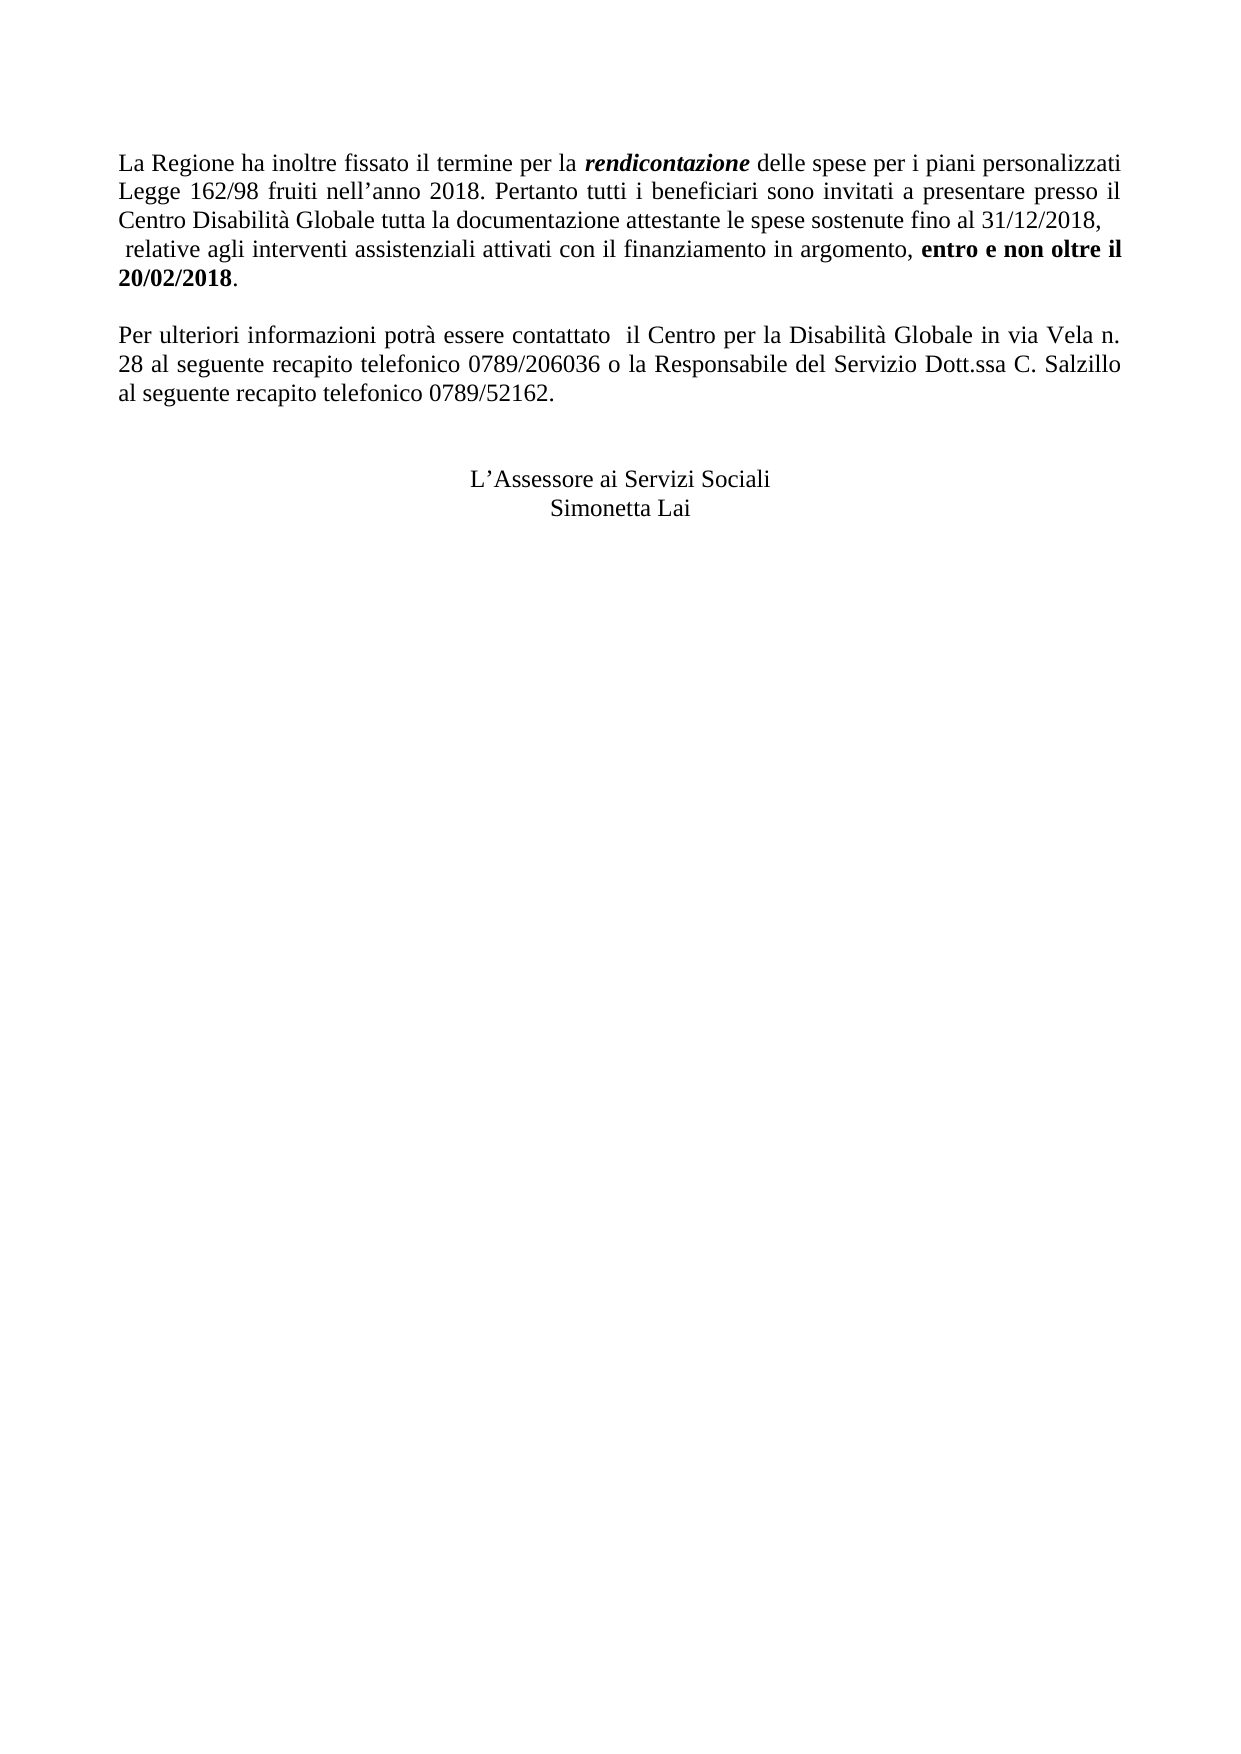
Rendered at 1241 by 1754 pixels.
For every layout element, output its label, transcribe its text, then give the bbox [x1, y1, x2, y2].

text L’Assessore ai Servizi Sociali [118, 464, 1122, 493]
text Simonetta Lai [118, 493, 1122, 521]
text La Regione ha inoltre fissato il termine per la rendicontazione delle spese per i piani personalizzati Legge 162/98 fruiti nell’anno 2018. Pertanto tutti i beneficiari sono invitati a presentare presso il Centro Disabilità Globale tutta la documentazione attestante le spese sostenute fino al 31/12/2018, [118, 148, 1122, 234]
text relative agli interventi assistenziali attivati con il finanziamento in argomento, entro e non oltre il 20/02/2018. [118, 234, 1122, 291]
text Per ulteriori informazioni potrà essere contattato il Centro per la Disabilità Globale in via Vela n. 28 al seguente recapito telefonico 0789/206036 o la Responsabile del Servizio Dott.ssa C. Salzillo al seguente recapito telefonico 0789/52162. [118, 320, 1122, 406]
